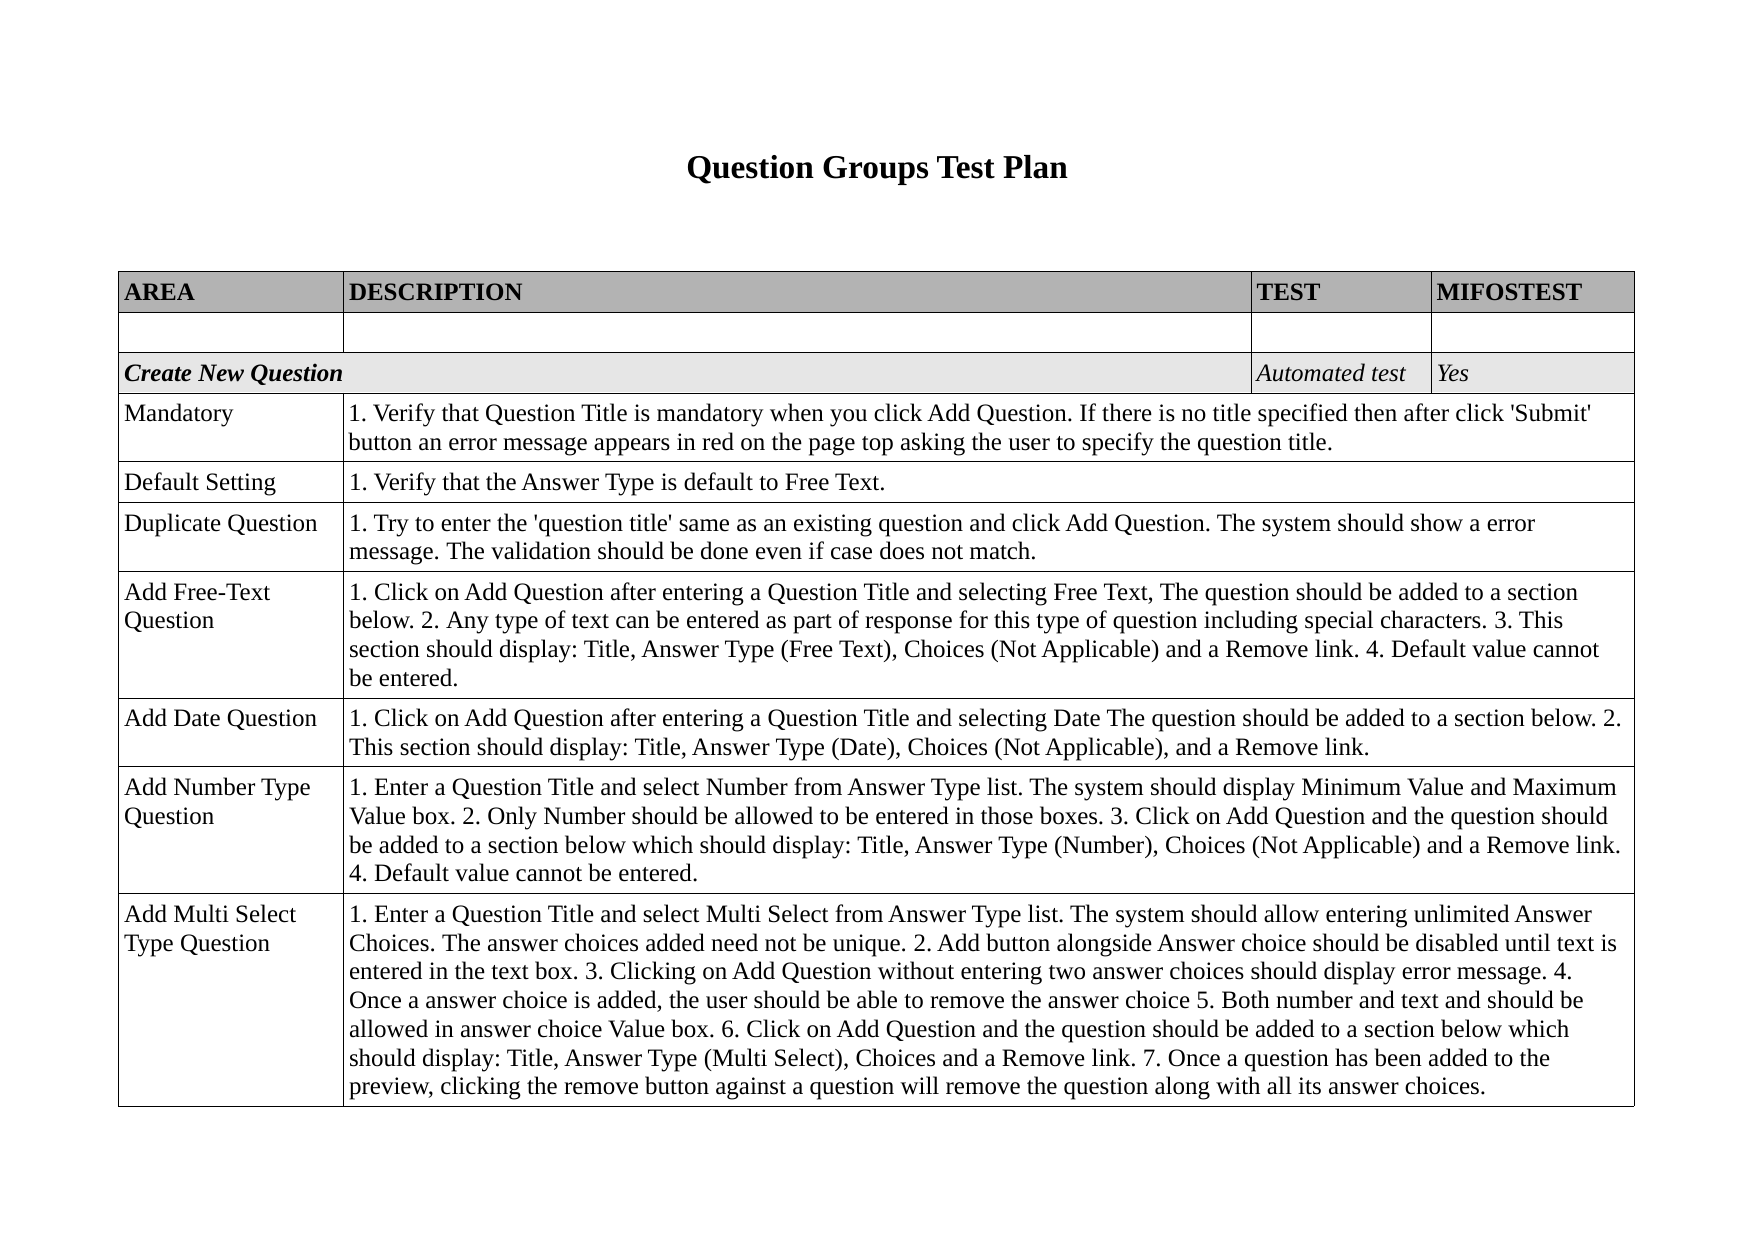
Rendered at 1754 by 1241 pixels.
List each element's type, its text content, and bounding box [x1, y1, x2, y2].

table_cell [119, 313, 343, 352]
table_cell Duplicate Question [119, 503, 343, 571]
table_header AREA [119, 272, 343, 312]
table_cell 1. Try to enter the 'question title' same as an existing question and click Add Question. The system should show a error message. The validation should be done even if case does not match. [344, 503, 1634, 571]
table_cell 1. Verify that Question Title is mandatory when you click Add Question. If there is no title specified then after click 'Submit' button an error message appears in red on the page top asking the user to specify the question title. [344, 394, 1634, 461]
table_cell Add Number Type Question [119, 767, 343, 893]
table_cell Mandatory [119, 394, 343, 461]
table_cell Default Setting [119, 462, 343, 502]
table_cell Yes [1432, 353, 1634, 392]
table_cell 1. Enter a Question Title and select Number from Answer Type list. The system should display Minimum Value and Maximum Value box. 2. Only Number should be allowed to be entered in those boxes. 3. Click on Add Question and the question should be added to a section below which should display: Title, Answer Type (Number), Choices (Not Applicable) and a Remove link. 4. Default value cannot be entered. [344, 767, 1634, 893]
table_cell 1. Verify that the Answer Type is default to Free Text. [344, 462, 1634, 502]
table_cell Add Date Question [119, 699, 343, 766]
table_cell [344, 313, 1251, 352]
table_cell Automated test [1252, 353, 1431, 392]
table_cell 1. Enter a Question Title and select Multi Select from Answer Type list. The system should allow entering unlimited Answer Choices. The answer choices added need not be unique. 2. Add button alongside Answer choice should be disabled until text is entered in the text box. 3. Clicking on Add Question without entering two answer choices should display error message. 4. Once a answer choice is added, the user should be able to remove the answer choice 5. Both number and text and should be allowed in answer choice Value box. 6. Click on Add Question and the question should be added to a section below which should display: Title, Answer Type (Multi Select), Choices and a Remove link. 7. Once a question has been added to the preview, clicking the remove button against a question will remove the question along with all its answer choices. [344, 894, 1634, 1106]
table_cell Add Free-Text Question [119, 572, 343, 697]
text Question Groups Test Plan [118, 147, 1636, 185]
table_cell [1432, 313, 1634, 352]
table_header MIFOSTEST [1432, 272, 1634, 312]
table_header TEST [1252, 272, 1431, 312]
table_cell 1. Click on Add Question after entering a Question Title and selecting Free Text, The question should be added to a section below. 2. Any type of text can be entered as part of response for this type of question including special characters. 3. This section should display: Title, Answer Type (Free Text), Choices (Not Applicable) and a Remove link. 4. Default value cannot be entered. [344, 572, 1634, 697]
table_cell Create New Question [119, 353, 1251, 392]
table_header DESCRIPTION [344, 272, 1251, 312]
table_cell [1252, 313, 1431, 352]
table_cell 1. Click on Add Question after entering a Question Title and selecting Date The question should be added to a section below. 2. This section should display: Title, Answer Type (Date), Choices (Not Applicable), and a Remove link. [344, 699, 1634, 766]
table_cell Add Multi Select Type Question [119, 894, 343, 1106]
